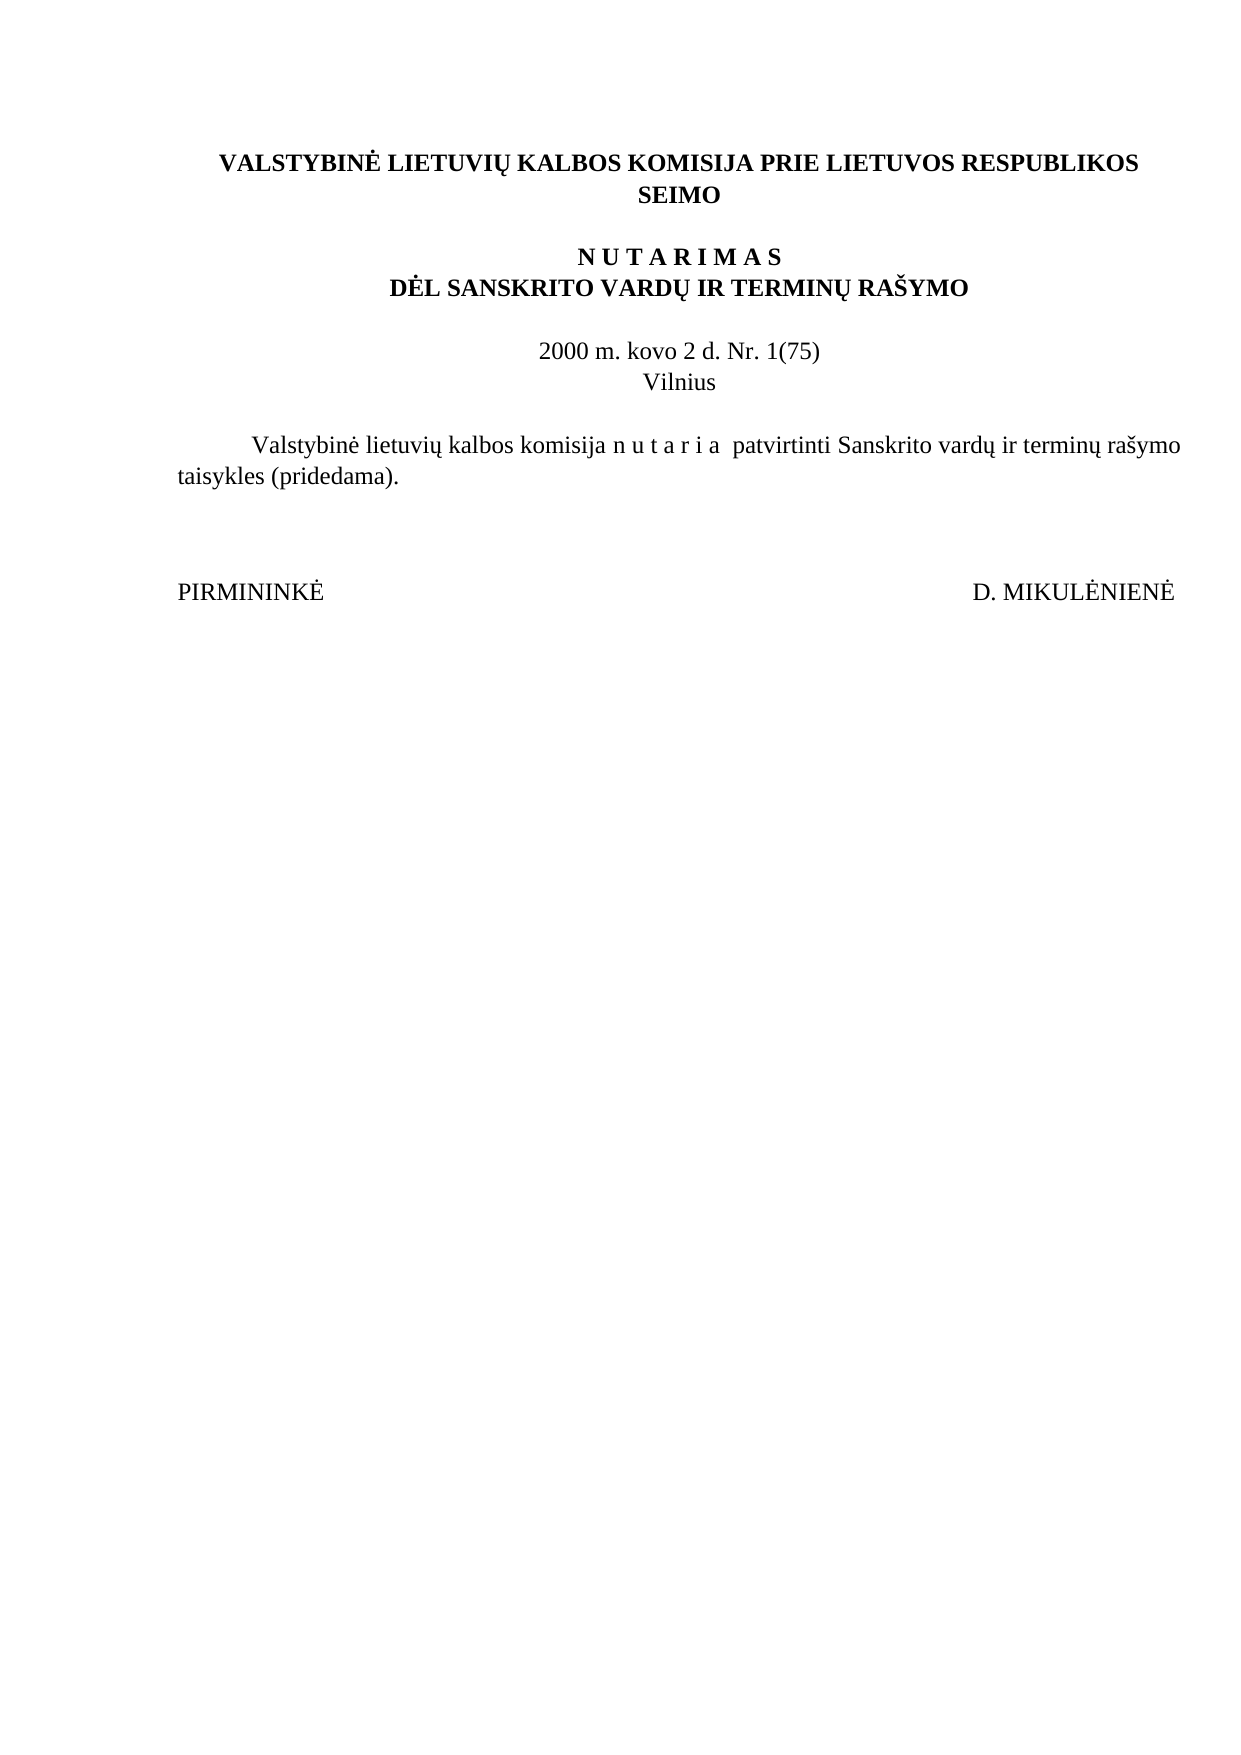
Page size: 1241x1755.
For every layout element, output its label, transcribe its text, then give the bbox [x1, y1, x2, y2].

text PIRMININKĖ D. MIKULĖNIENĖ [177, 577, 1181, 606]
text N U T A R I M A S [177, 241, 1181, 272]
text Valstybinė lietuvių kalbos komisija nutaria patvirtinti sanskrito vardų ir terminų rašymo taisykles (pridedama). [177, 428, 1181, 491]
text 2000 m. kovo 2 d. Nr. 1(75) [177, 334, 1181, 366]
text DĖL SANSKRITO VARDŲ IR TERMINŲ RAŠYMO [177, 272, 1181, 303]
text VALSTYBINĖ LIETUVIŲ KALBOS KOMISIJA PRIE LIETUVOS RESPUBLIKOS SEIMO [177, 147, 1181, 209]
text Vilnius [177, 366, 1181, 397]
